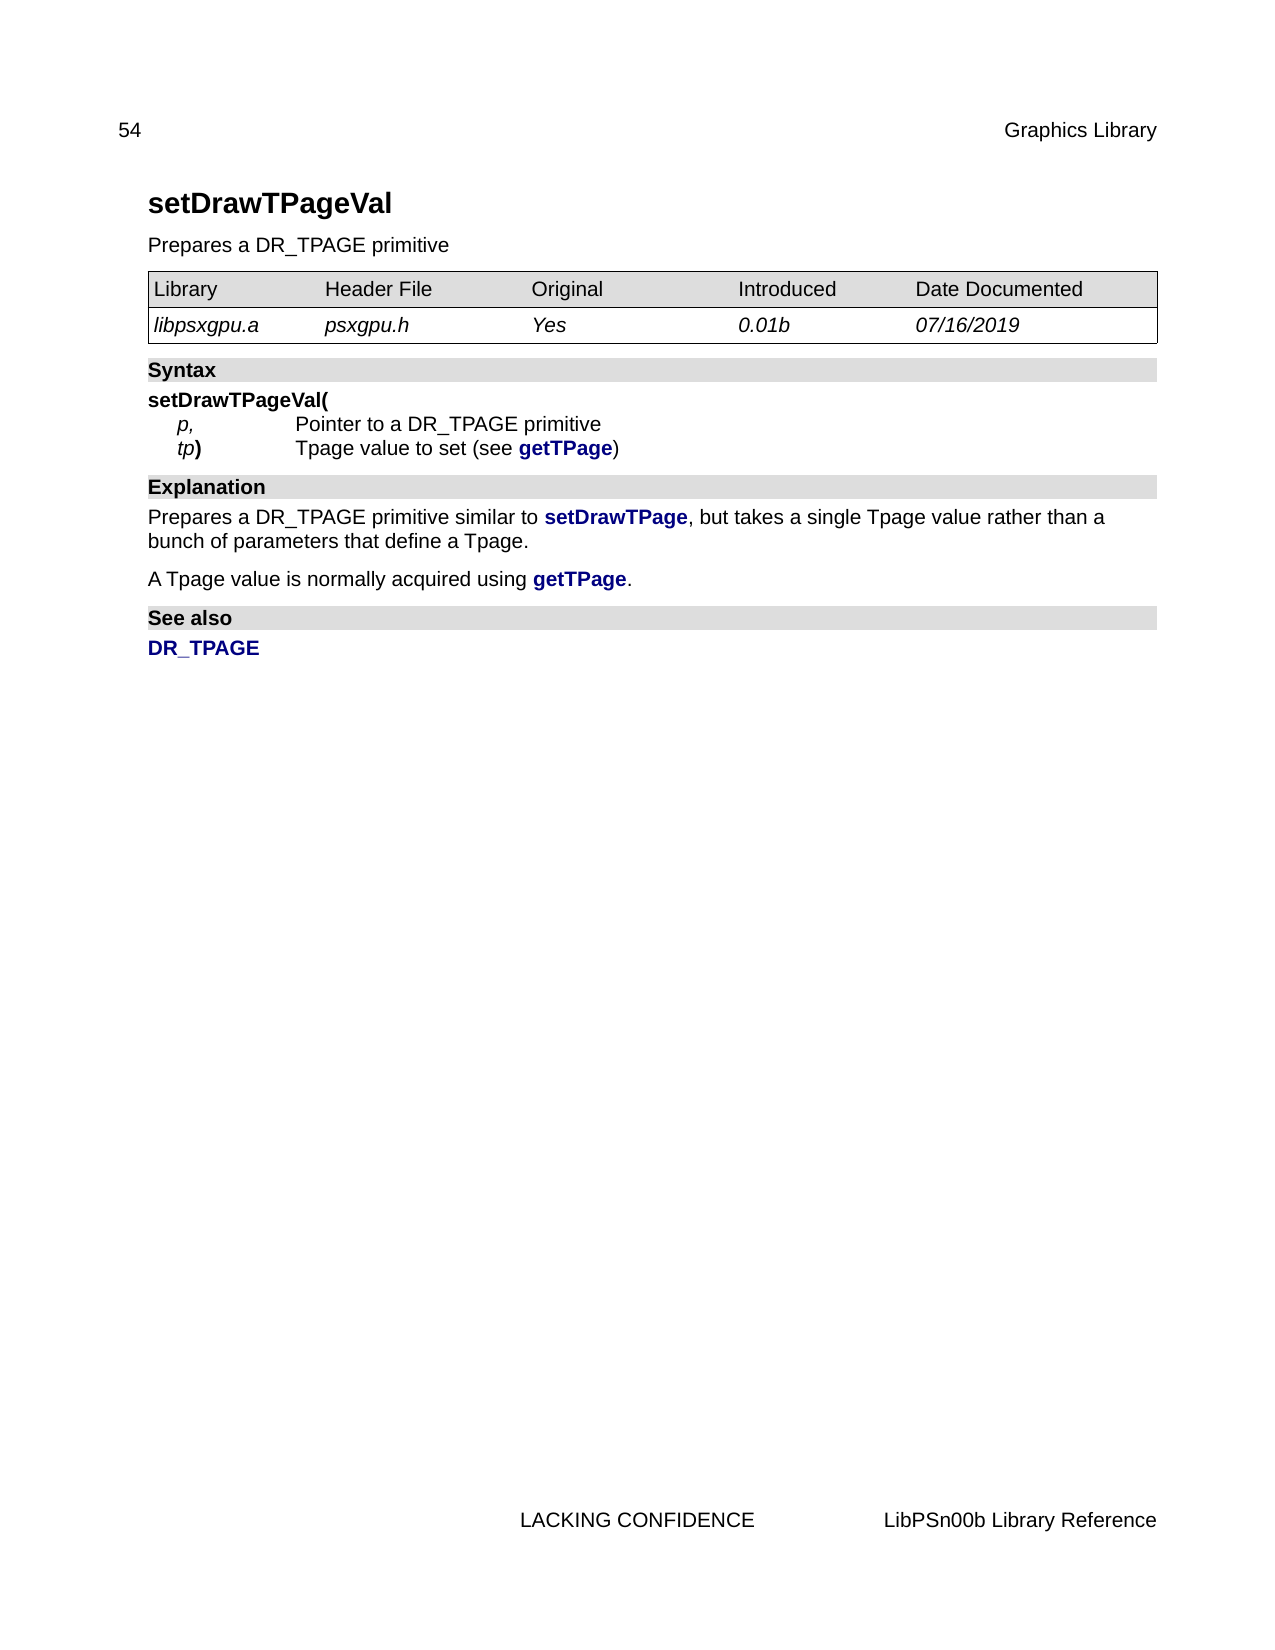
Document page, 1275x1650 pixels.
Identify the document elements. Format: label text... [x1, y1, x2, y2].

subtitle setDrawTPageVal [148, 186, 1157, 220]
text Library Header File Original Introduced Date Documented [149, 272, 1157, 307]
text Prepares a DR_TPAGE primitive [148, 232, 1157, 256]
subtitle Syntax [148, 358, 1157, 382]
text p, Pointer to a DR_TPAGE primitive [148, 412, 1157, 436]
text libpsxgpu.a psxgpu.h Yes 0.01b 07/16/2019 [149, 308, 1157, 343]
subtitle See also [148, 606, 1157, 630]
text Prepares a DR_TPAGE primitive similar to setDrawTPage, but takes a single Tpage value rather than a bunch of parameters that define a Tpage. [148, 504, 1157, 552]
text setDrawTPageVal( [148, 388, 1157, 412]
text tp) Tpage value to set (see getTPage) [148, 436, 1157, 460]
text A Tpage value is normally acquired using getTPage. [148, 567, 1157, 591]
text DR_TPAGE [148, 636, 1157, 660]
subtitle Explanation [148, 475, 1157, 499]
